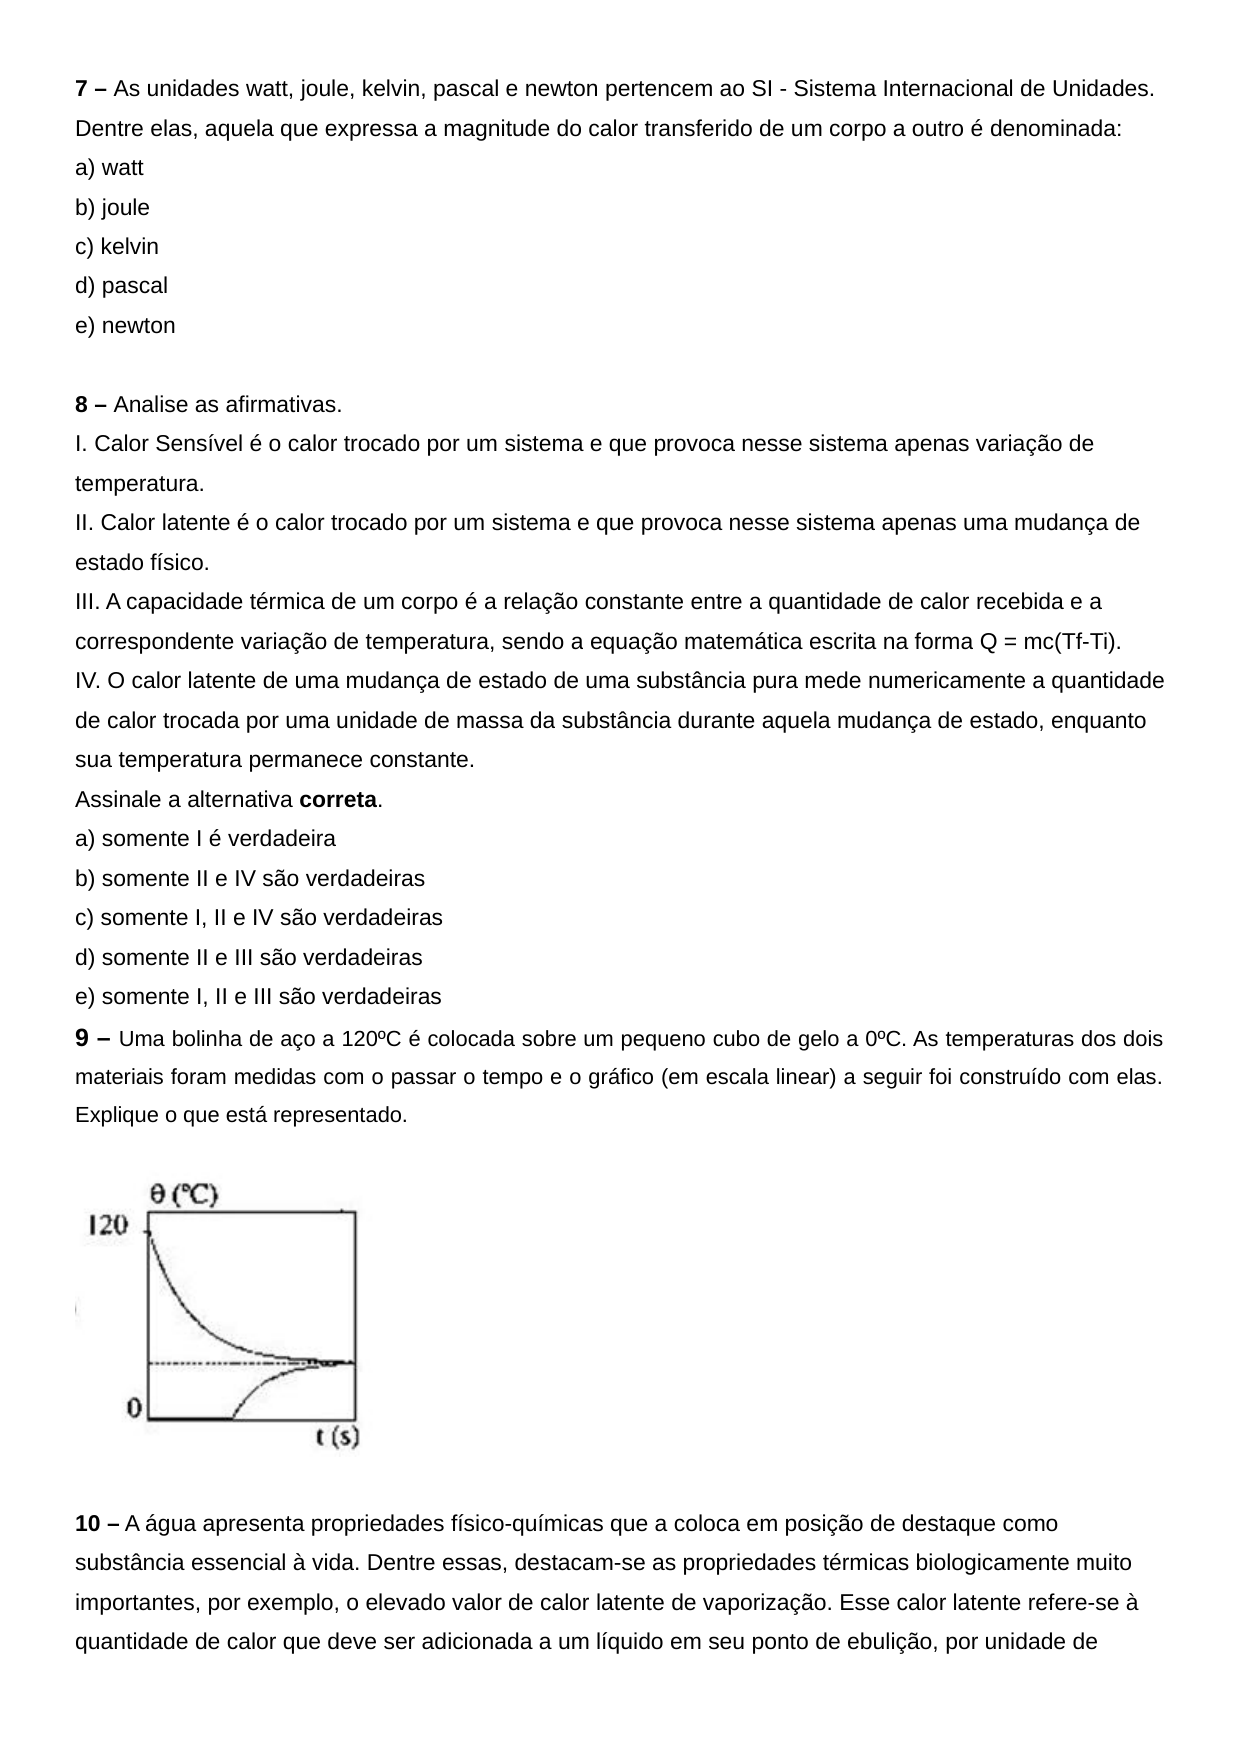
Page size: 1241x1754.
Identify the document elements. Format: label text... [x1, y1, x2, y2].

text c) somente I, II e IV são verdadeiras [75, 904, 1165, 930]
text a) watt [75, 154, 1165, 180]
text e) newton [75, 312, 1165, 338]
picture [75, 1168, 380, 1457]
text 8 – Analise as afirmativas. I. Calor Sensível é o calor trocado por um sistema e que provoca nesse sistema apenas variação de temperatura. II. Calor latente é o calor trocado por um sistema e que provoca nesse sistema apenas uma mudança de estado físico. III. A capacidade térmica de um corpo é a relação constante entre a quantidade de calor recebida e a correspondente variação de temperatura, sendo a equação matemática escrita na forma Q = mc(Tf-Ti). IV. O calor latente de uma mudança de estado de uma substância pura mede numericamente a quantidade de calor trocada por uma unidade de massa da substância durante aquela mudança de estado, enquanto sua temperatura permanece constante. Assinale a alternativa correta. [75, 391, 1165, 812]
text d) somente II e III são verdadeiras [75, 943, 1165, 970]
text e) somente I, II e III são verdadeiras [75, 983, 1165, 1009]
text 7 – As unidades watt, joule, kelvin, pascal e newton pertencem ao SI - Sistema Internacional de Unidades. Dentre elas, aquela que expressa a magnitude do calor transferido de um corpo a outro é denominada: [75, 75, 1165, 141]
text a) somente I é verdadeira [75, 825, 1165, 851]
text b) joule [75, 193, 1165, 220]
text d) pascal [75, 272, 1165, 299]
text 9 – Uma bolinha de aço a 120ºC é colocada sobre um pequeno cubo de gelo a 0ºC. As temperaturas dos dois materiais foram medidas com o passar o tempo e o gráfico (em escala linear) a seguir foi construído com elas. Explique o que está representado. [75, 1022, 1165, 1127]
text b) somente II e IV são verdadeiras [75, 864, 1165, 891]
text c) kelvin [75, 233, 1165, 259]
text 10 – A água apresenta propriedades físico-químicas que a coloca em posição de destaque como substância essencial à vida. Dentre essas, destacam-se as propriedades térmicas biologicamente muito importantes, por exemplo, o elevado valor de calor latente de vaporização. Esse calor latente refere-se à quantidade de calor que deve ser adicionada a um líquido em seu ponto de ebulição, por unidade de [75, 1509, 1165, 1654]
